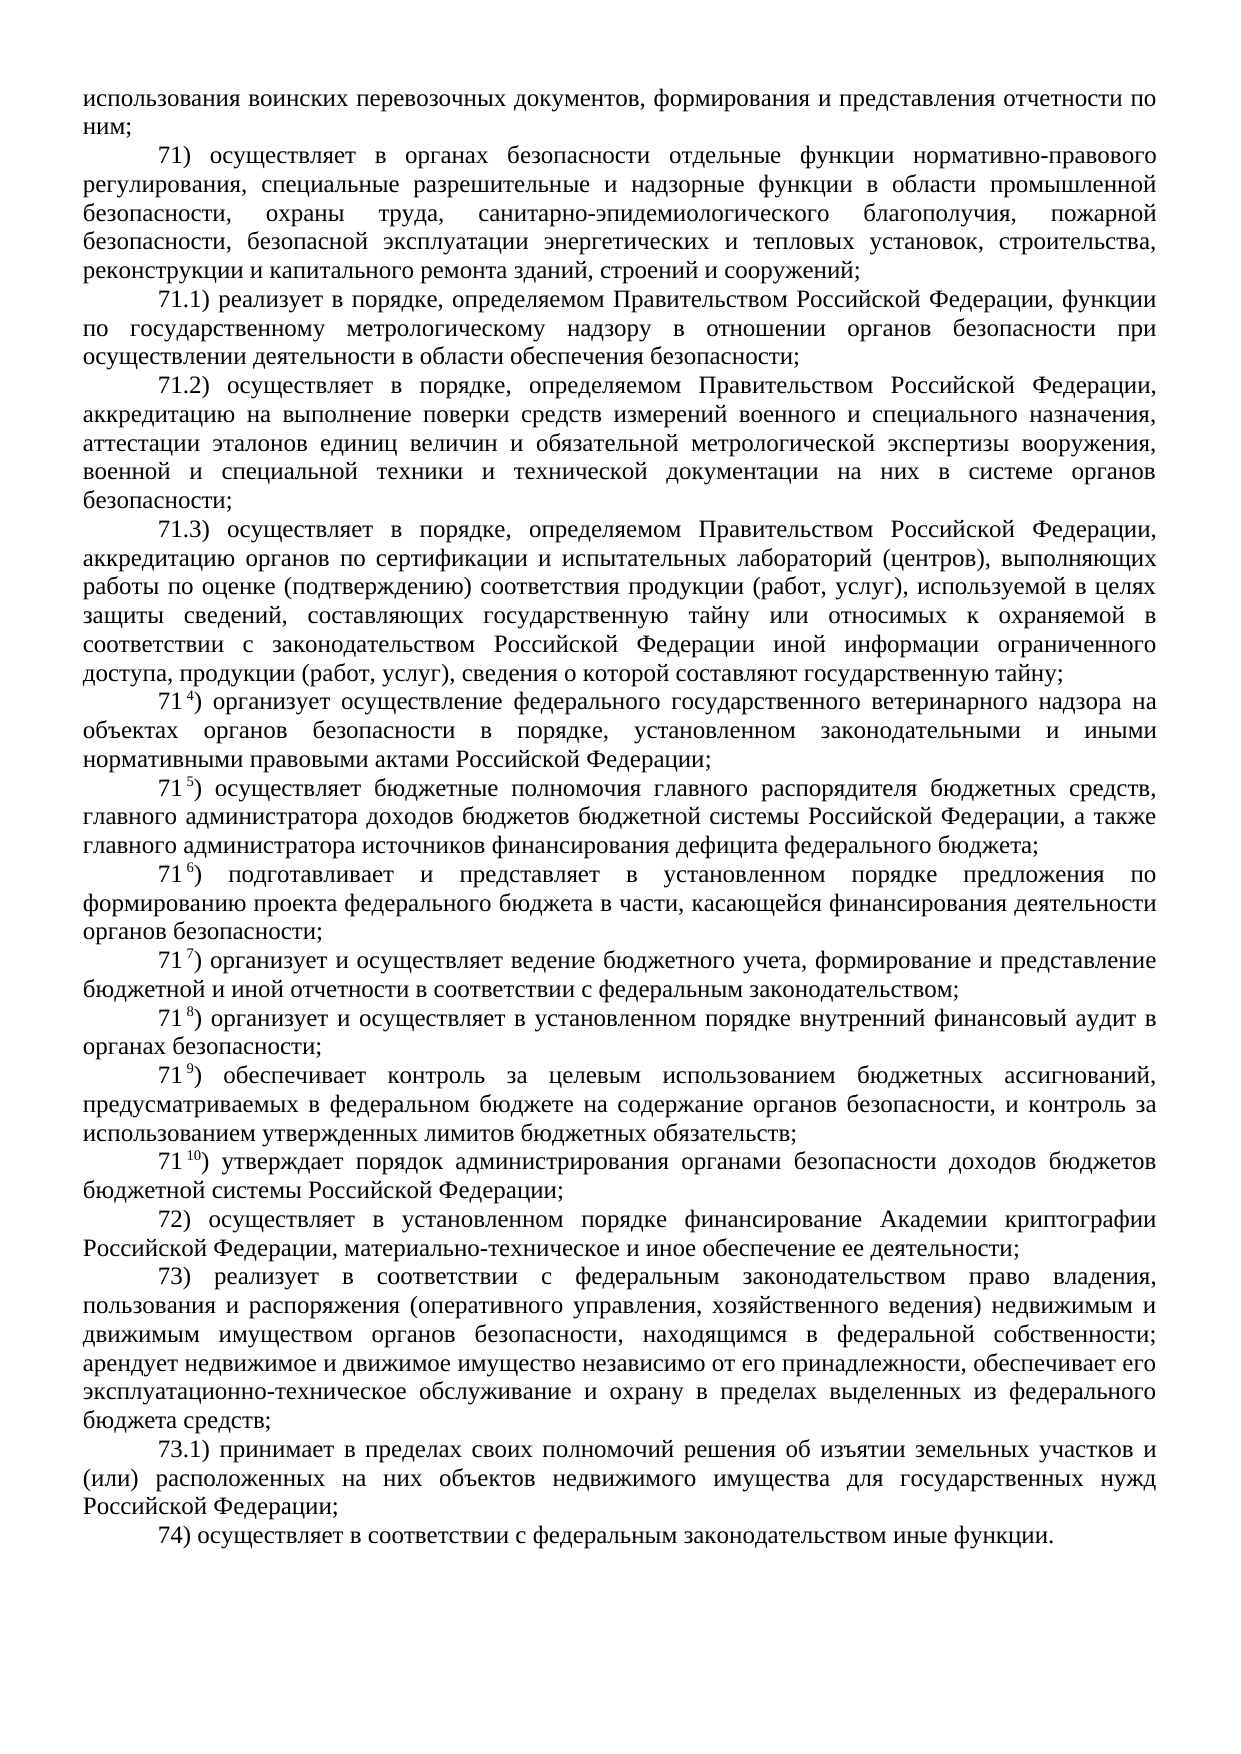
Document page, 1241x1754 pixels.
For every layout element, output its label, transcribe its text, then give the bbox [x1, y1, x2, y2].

text 71.3) осуществляет в порядке, определяемом Правительством Российской Федерации, аккредитацию органов по сертификации и испытательных лабораторий (центров), выполняющих работы по оценке (подтверждению) соответствия продукции (работ, услуг), используемой в целях защиты сведений, составляющих государственную тайну или относимых к охраняемой в соответствии с законодательством Российской Федерации иной информации ограниченного доступа, продукции (работ, услуг), сведения о которой составляют государственную тайну; [83, 514, 1157, 686]
text 71.2) осуществляет в порядке, определяемом Правительством Российской Федерации, аккредитацию на выполнение поверки средств измерений военного и специального назначения, аттестации эталонов единиц величин и обязательной метрологической экспертизы вооружения, военной и специальной техники и технической документации на них в системе органов безопасности; [83, 370, 1157, 514]
text 72) осуществляет в установленном порядке финансирование Академии криптографии Российской Федерации, материально-техническое и иное обеспечение ее деятельности; [83, 1204, 1157, 1261]
text 71 8) организует и осуществляет в установленном порядке внутренний финансовый аудит в органах безопасности; [83, 1003, 1157, 1060]
text использования воинских перевозочных документов, формирования и представления отчетности по ним; [83, 83, 1157, 140]
text 71.1) реализует в порядке, определяемом Правительством Российской Федерации, функции по государственному метрологическому надзору в отношении органов безопасности при осуществлении деятельности в области обеспечения безопасности; [83, 284, 1157, 370]
text 71 5) осуществляет бюджетные полномочия главного распорядителя бюджетных средств, главного администратора доходов бюджетов бюджетной системы Российской Федерации, а также главного администратора источников финансирования дефицита федерального бюджета; [83, 773, 1157, 859]
text 73) реализует в соответствии с федеральным законодательством право владения, пользования и распоряжения (оперативного управления, хозяйственного ведения) недвижимым и движимым имуществом органов безопасности, находящимся в федеральной собственности; арендует недвижимое и движимое имущество независимо от его принадлежности, обеспечивает его эксплуатационно-техническое обслуживание и охрану в пределах выделенных из федерального бюджета средств; [83, 1261, 1157, 1434]
text 73.1) принимает в пределах своих полномочий решения об изъятии земельных участков и (или) расположенных на них объектов недвижимого имущества для государственных нужд Российской Федерации; [83, 1434, 1157, 1520]
text 71 6) подготавливает и представляет в установленном порядке предложения по формированию проекта федерального бюджета в части, касающейся финансирования деятельности органов безопасности; [83, 859, 1157, 945]
text 71) осуществляет в органах безопасности отдельные функции нормативно-правового регулирования, специальные разрешительные и надзорные функции в области промышленной безопасности, охраны труда, санитарно-эпидемиологического благополучия, пожарной безопасности, безопасной эксплуатации энергетических и тепловых установок, строительства, реконструкции и капитального ремонта зданий, строений и сооружений; [83, 140, 1157, 284]
text 71 9) обеспечивает контроль за целевым использованием бюджетных ассигнований, предусматриваемых в федеральном бюджете на содержание органов безопасности, и контроль за использованием утвержденных лимитов бюджетных обязательств; [83, 1060, 1157, 1146]
text 71 4) организует осуществление федерального государственного ветеринарного надзора на объектах органов безопасности в порядке, установленном законодательными и иными нормативными правовыми актами Российской Федерации; [83, 686, 1157, 773]
text 74) осуществляет в соответствии с федеральным законодательством иные функции. [83, 1520, 1157, 1549]
text 71 10) утверждает порядок администрирования органами безопасности доходов бюджетов бюджетной системы Российской Федерации; [83, 1146, 1157, 1204]
text 71 7) организует и осуществляет ведение бюджетного учета, формирование и представление бюджетной и иной отчетности в соответствии с федеральным законодательством; [83, 945, 1157, 1003]
